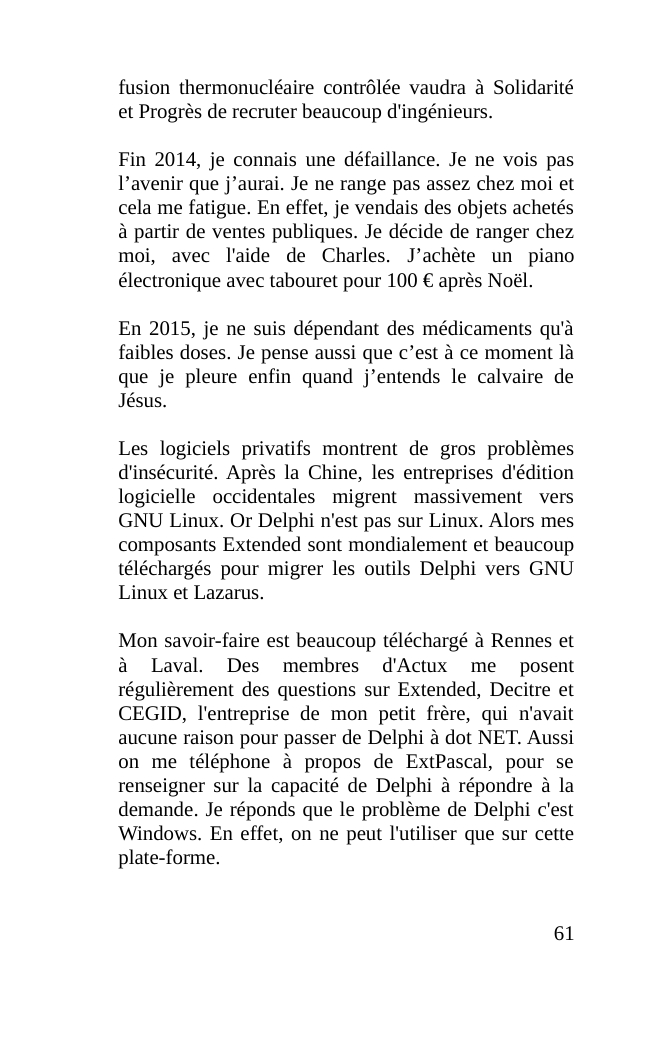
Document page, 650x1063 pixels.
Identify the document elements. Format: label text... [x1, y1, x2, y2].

text En 2015, je ne suis dépendant des médicaments qu'à faibles doses. Je pense aussi que c’est à ce moment là que je pleure enfin quand j’entends le calvaire de Jésus. [118, 316, 574, 412]
text Les logiciels privatifs montrent de gros problèmes d'insécurité. Après la Chine, les entreprises d'édition logicielle occidentales migrent massivement vers GNU Linux. Or Delphi n'est pas sur Linux. Alors mes composants Extended sont mondialement et beaucoup téléchargés pour migrer les outils Delphi vers GNU Linux et Lazarus. [118, 436, 574, 604]
text Mon savoir-faire est beaucoup téléchargé à Rennes et à Laval. Des membres d'Actux me posent régulièrement des questions sur Extended, Decitre et CEGID, l'entreprise de mon petit frère, qui n'avait aucune raison pour passer de Delphi à dot NET. Aussi on me téléphone à propos de ExtPascal, pour se renseigner sur la capacité de Delphi à répondre à la demande. Je réponds que le problème de Delphi c'est Windows. En effet, on ne peut l'utiliser que sur cette plate-forme. [118, 628, 574, 869]
text Fin 2014, je connais une défaillance. Je ne vois pas l’avenir que j’aurai. Je ne range pas assez chez moi et cela me fatigue. En effet, je vendais des objets achetés à partir de ventes publiques. Je décide de ranger chez moi, avec l'aide de Charles. J’achète un piano électronique avec tabouret pour 100 € après Noël. [118, 147, 574, 292]
text fusion thermonucléaire contrôlée vaudra à Solidarité et Progrès de recruter beaucoup d'ingénieurs. [118, 75, 574, 123]
